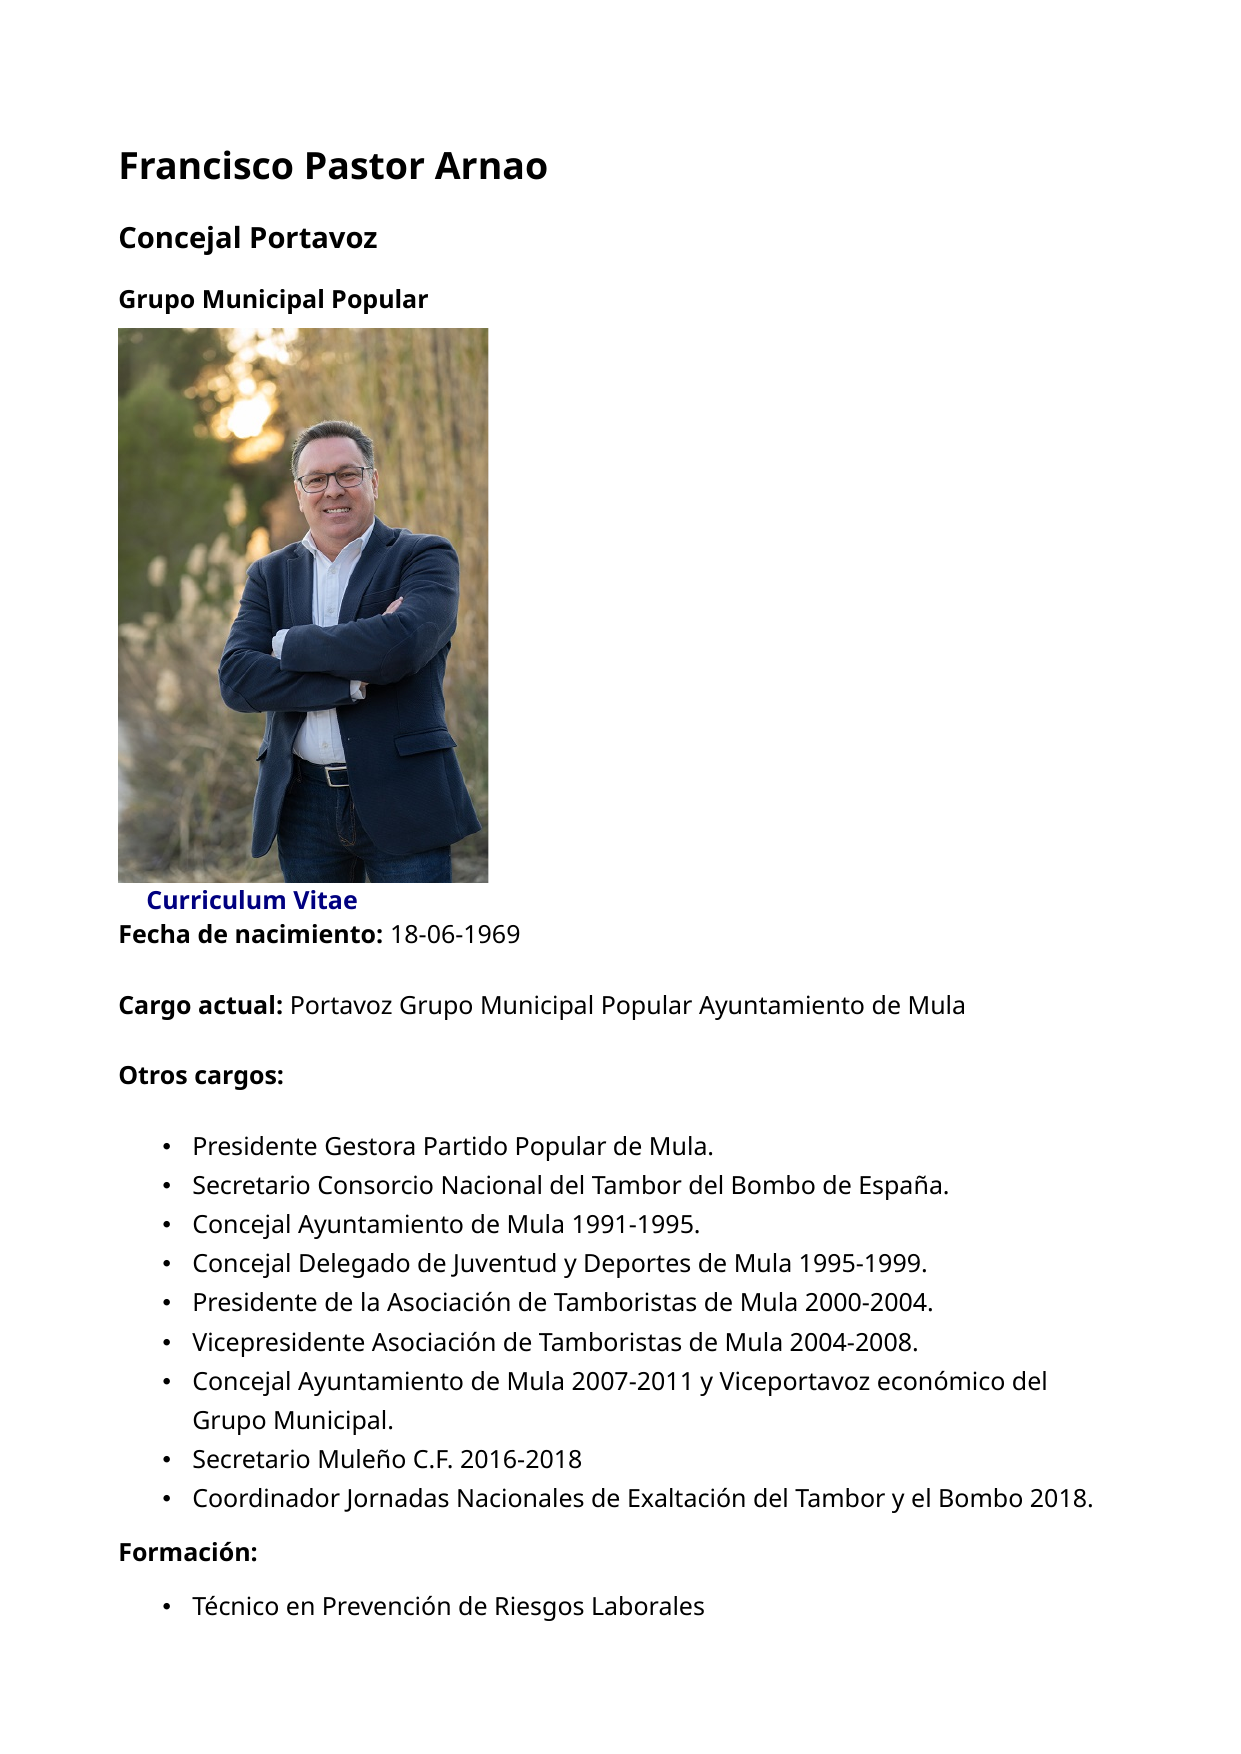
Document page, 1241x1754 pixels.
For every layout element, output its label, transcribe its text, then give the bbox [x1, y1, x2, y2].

picture [118, 328, 489, 883]
list Presidente Gestora Partido Popular de Mula. [162, 1128, 1122, 1162]
list Coordinador Jornadas Nacionales de Exaltación del Tambor y el Bombo 2018. [162, 1481, 1122, 1515]
list Concejal Ayuntamiento de Mula 2007-2011 y Viceportavoz económico del Grupo Municipal. [162, 1363, 1122, 1437]
text Fecha de nacimiento: 18-06-1969 [118, 917, 1122, 951]
list Técnico en Prevención de Riesgos Laborales [162, 1588, 1122, 1622]
text Otros cargos: [118, 1058, 1122, 1092]
list Concejal Ayuntamiento de Mula 1991-1995. [162, 1207, 1122, 1241]
list Concejal Delegado de Juventud y Deportes de Mula 1995-1999. [162, 1246, 1122, 1280]
list Presidente de la Asociación de Tamboristas de Mula 2000-2004. [162, 1285, 1122, 1319]
subtitle Curriculum Vitae [146, 883, 1122, 917]
subtitle Concejal Portavoz [118, 217, 1122, 257]
list Vicepresidente Asociación de Tamboristas de Mula 2004-2008. [162, 1324, 1122, 1358]
subtitle Francisco Pastor Arnao [118, 139, 1122, 190]
list Secretario Muleño C.F. 2016-2018 [162, 1442, 1122, 1476]
text Cargo actual: Portavoz Grupo Municipal Popular Ayuntamiento de Mula [118, 987, 1122, 1022]
list Secretario Consorcio Nacional del Tambor del Bombo de España. [162, 1167, 1122, 1202]
subtitle Grupo Municipal Popular [118, 282, 1122, 316]
text Formación: [118, 1534, 1122, 1569]
